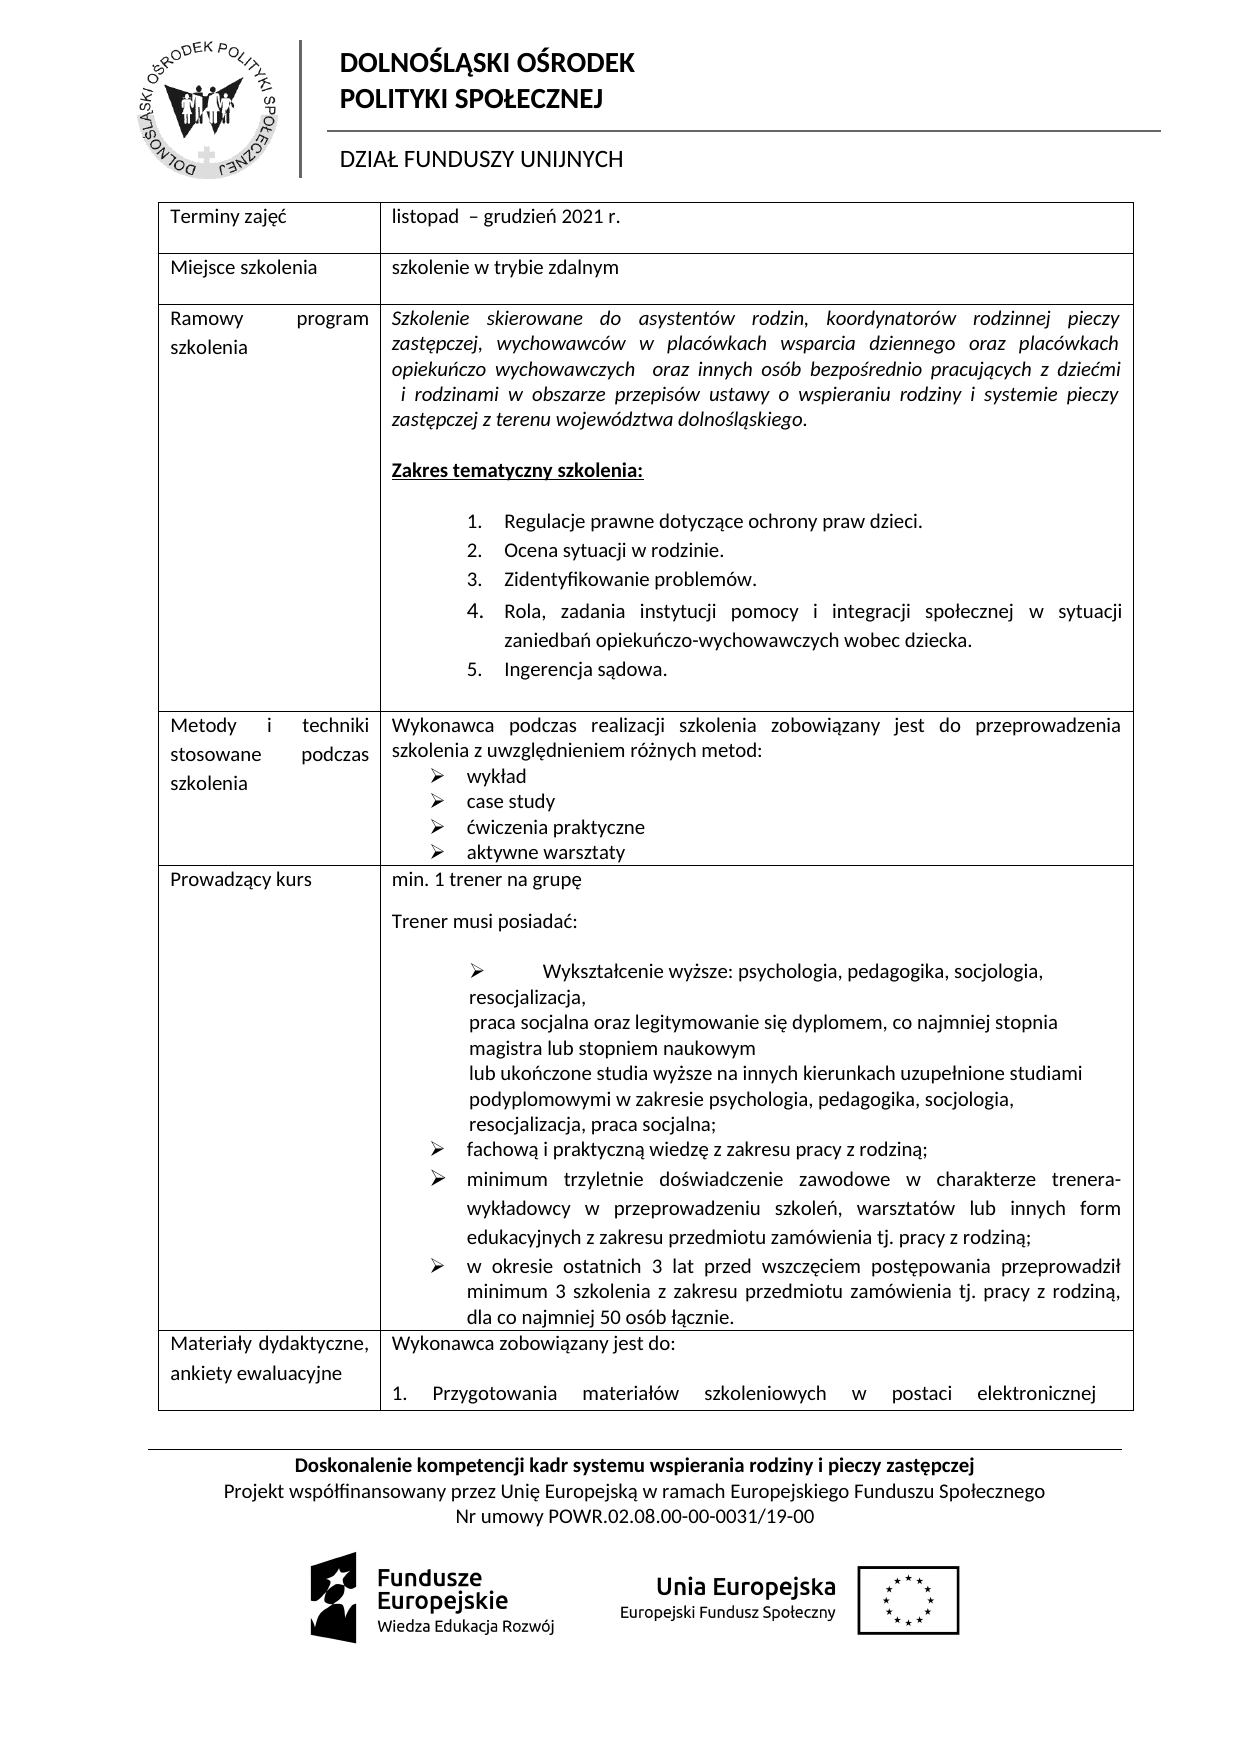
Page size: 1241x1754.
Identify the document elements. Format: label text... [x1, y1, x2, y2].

table_cell listopad – grudzień 2021 r. [381, 203, 1133, 253]
table_cell szkolenie w trybie zdalnym [381, 254, 1133, 304]
table_cell Miejsce szkolenia [159, 254, 380, 304]
table_cell Terminy zajęć [159, 203, 380, 253]
table_cell min. 1 trener na grupę Trener musi posiadać: Wykształcenie wyższe: psychologia, pedagogika, socjologia, resocjalizacja, praca socjalna oraz legitymowanie się dyplomem, co najmniej stopnia magistra lub stopniem naukowym lub ukończone studia wyższe na innych kierunkach uzupełnione studiami podyplomowymi w zakresie psychologia, pedagogika, socjologia, resocjalizacja, praca socjalna; fachową i praktyczną wiedzę z zakresu pracy z rodziną; minimum trzyletnie doświadczenie zawodowe w charakterze trenera-wykładowcy w przeprowadzeniu szkoleń, warsztatów lub innych form edukacyjnych z zakresu przedmiotu zamówienia tj. pracy z rodziną; w okresie ostatnich 3 lat przed wszczęciem postępowania przeprowadził minimum 3 szkolenia z zakresu przedmiotu zamówienia tj. pracy z rodziną, dla co najmniej 50 osób łącznie. [381, 866, 1133, 1329]
table_cell Wykonawca zobowiązany jest do: 1. Przygotowania materiałów szkoleniowych w postaci elektronicznej [381, 1331, 1133, 1409]
table_cell Materiały dydaktyczne, ankiety ewaluacyjne [159, 1331, 380, 1409]
table_cell Prowadzący kurs [159, 866, 380, 1329]
table_cell Szkolenie skierowane do asystentów rodzin, koordynatorów rodzinnej pieczy zastępczej, wychowawców w placówkach wsparcia dziennego oraz placówkach opiekuńczo wychowawczych oraz innych osób bezpośrednio pracujących z dziećmi i rodzinami w obszarze przepisów ustawy o wspieraniu rodziny i systemie pieczy zastępczej z terenu województwa dolnośląskiego. Zakres tematyczny szkolenia: Regulacje prawne dotyczące ochrony praw dzieci. Ocena sytuacji w rodzinie. Zidentyfikowanie problemów. Rola, zadania instytucji pomocy i integracji społecznej w sytuacji zaniedbań opiekuńczo-wychowawczych wobec dziecka. Ingerencja sądowa. [381, 305, 1133, 711]
table_cell Ramowy program szkolenia [159, 305, 380, 711]
table_cell Metody i techniki stosowane podczas szkolenia [159, 712, 380, 865]
table_cell Wykonawca podczas realizacji szkolenia zobowiązany jest do przeprowadzenia szkolenia z uwzględnieniem różnych metod: wykład case study ćwiczenia praktyczne aktywne warsztaty [381, 712, 1133, 865]
